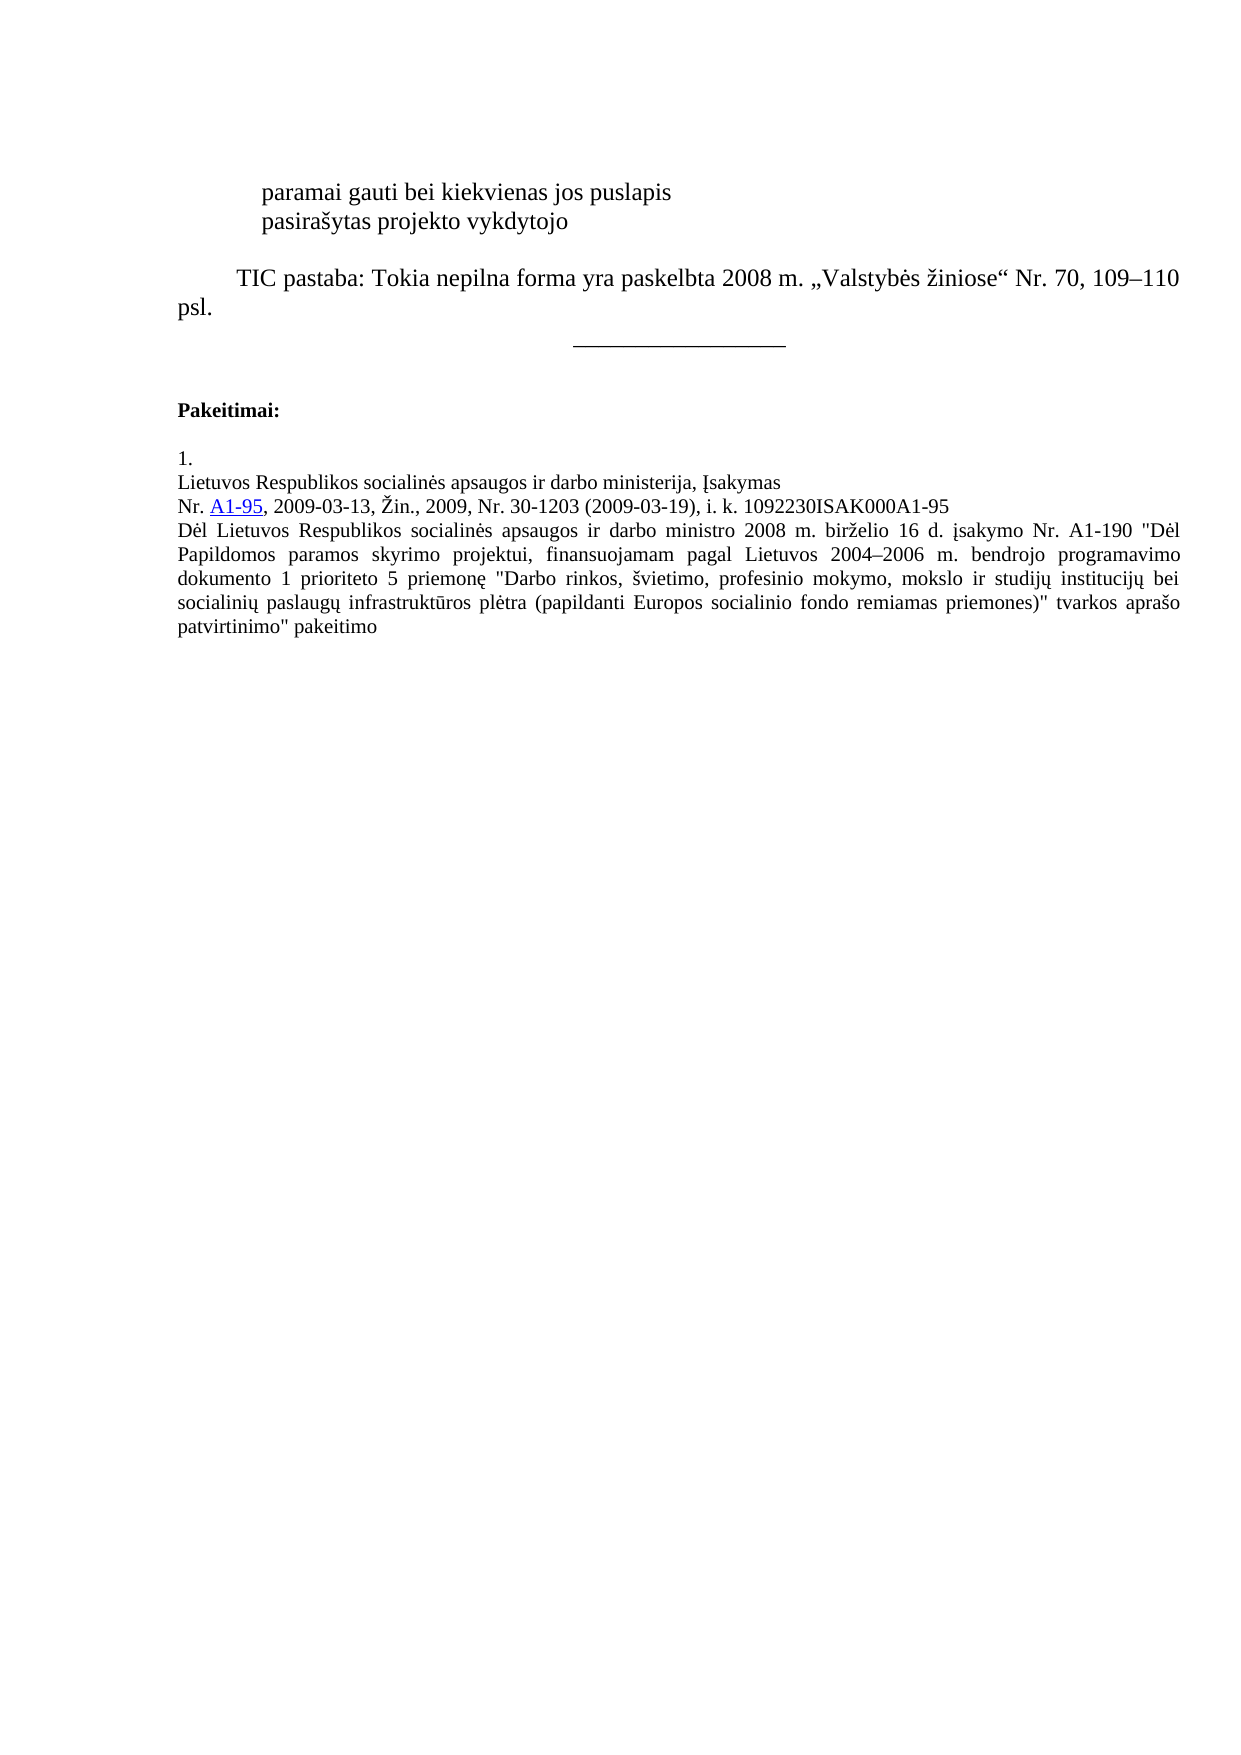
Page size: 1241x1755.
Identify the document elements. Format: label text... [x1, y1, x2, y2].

text TIC pastaba: Tokia nepilna forma yra paskelbta 2008 m. „Valstybės žiniose“ Nr. 70, 109–110 psl. [177, 263, 1181, 321]
text _________________ [177, 321, 1181, 350]
table_cell [795, 177, 847, 235]
table_cell [722, 177, 795, 235]
text Dėl Lietuvos Respublikos socialinės apsaugos ir darbo ministro 2008 m. birželio 16 d. įsakymo Nr. A1-190 "Dėl Papildomos paramos skyrimo projektui, finansuojamam pagal Lietuvos 2004–2006 m. bendrojo programavimo dokumento 1 prioriteto 5 priemonę "Darbo rinkos, švietimo, profesinio mokymo, mokslo ir studijų institucijų bei socialinių paslaugų infrastruktūros plėtra (papildanti Europos socialinio fondo remiamas priemones)" tvarkos aprašo patvirtinimo" pakeitimo [177, 518, 1181, 638]
table_cell paramai gauti bei kiekvienas jos puslapis pasirašytas projekto vykdytojo [250, 177, 722, 235]
table_cell [177, 177, 250, 235]
table_cell [847, 177, 1122, 235]
text 1. [177, 446, 1181, 470]
text Nr. A1-95, 2009-03-13, Žin., 2009, Nr. 30-1203 (2009-03-19), i. k. 1092230ISAK000A1-95 [177, 494, 1181, 518]
text Pakeitimai: [177, 398, 1181, 422]
text Lietuvos Respublikos socialinės apsaugos ir darbo ministerija, Įsakymas [177, 470, 1181, 494]
